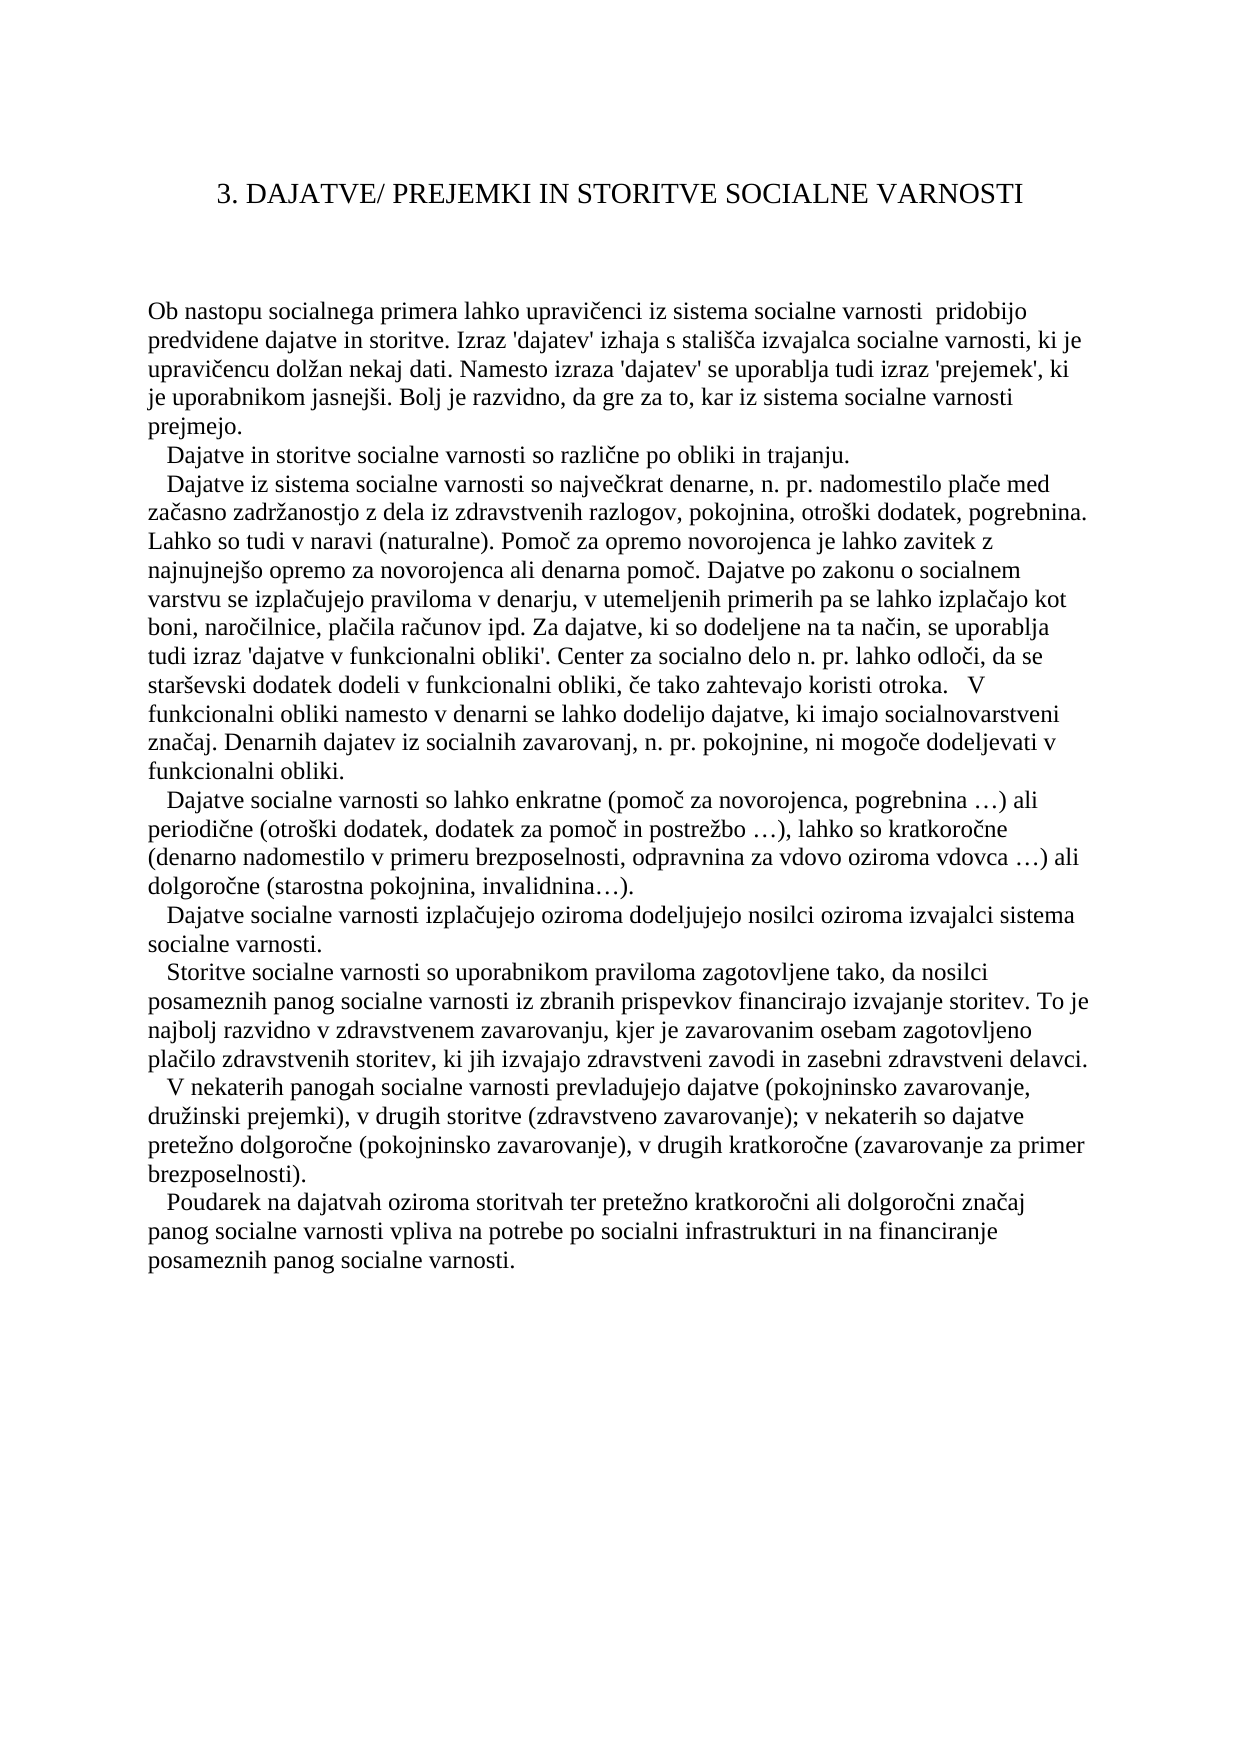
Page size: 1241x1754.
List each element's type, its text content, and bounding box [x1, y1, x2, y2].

text Poudarek na dajatvah oziroma storitvah ter pretežno kratkoročni ali dolgoročni značaj panog socialne varnosti vpliva na potrebe po socialni infrastrukturi in na financiranje posameznih panog socialne varnosti. [148, 1187, 1093, 1274]
text Dajatve socialne varnosti so lahko enkratne (pomoč za novorojenca, pogrebnina …) ali periodične (otroški dodatek, dodatek za pomoč in postrežbo …), lahko so kratkoročne (denarno nadomestilo v primeru brezposelnosti, odpravnina za vdovo oziroma vdovca …) ali dolgoročne (starostna pokojnina, invalidnina…). [148, 785, 1093, 900]
text Dajatve iz sistema socialne varnosti so največkrat denarne, n. pr. nadomestilo plače med začasno zadržanostjo z dela iz zdravstvenih razlogov, pokojnina, otroški dodatek, pogrebnina. Lahko so tudi v naravi (naturalne). Pomoč za opremo novorojenca je lahko zavitek z najnujnejšo opremo za novorojenca ali denarna pomoč. Dajatve po zakonu o socialnem varstvu se izplačujejo praviloma v denarju, v utemeljenih primerih pa se lahko izplačajo kot boni, naročilnice, plačila računov ipd. Za dajatve, ki so dodeljene na ta način, se uporablja tudi izraz 'dajatve v funkcionalni obliki'. Center za socialno delo n. pr. lahko odloči, da se starševski dodatek dodeli v funkcionalni obliki, če tako zahtevajo koristi otroka. V funkcionalni obliki namesto v denarni se lahko dodelijo dajatve, ki imajo socialnovarstveni značaj. Denarnih dajatev iz socialnih zavarovanj, n. pr. pokojnine, ni mogoče dodeljevati v funkcionalni obliki. [148, 469, 1093, 785]
text Dajatve in storitve socialne varnosti so različne po obliki in trajanju. [148, 440, 1093, 469]
text Dajatve socialne varnosti izplačujejo oziroma dodeljujejo nosilci oziroma izvajalci sistema socialne varnosti. [148, 900, 1093, 957]
text Ob nastopu socialnega primera lahko upravičenci iz sistema socialne varnosti pridobijo predvidene dajatve in storitve. Izraz 'dajatev' izhaja s stališča izvajalca socialne varnosti, ki je upravičencu dolžan nekaj dati. Namesto izraza 'dajatev' se uporablja tudi izraz 'prejemek', ki je uporabnikom jasnejši. Bolj je razvidno, da gre za to, kar iz sistema socialne varnosti prejmejo. [148, 296, 1093, 440]
subtitle 3. DAJATVE/ PREJEMKI IN STORITVE SOCIALNE VARNOSTI [148, 176, 1093, 210]
text V nekaterih panogah socialne varnosti prevladujejo dajatve (pokojninsko zavarovanje, družinski prejemki), v drugih storitve (zdravstveno zavarovanje); v nekaterih so dajatve pretežno dolgoročne (pokojninsko zavarovanje), v drugih kratkoročne (zavarovanje za primer brezposelnosti). [148, 1072, 1093, 1187]
text Storitve socialne varnosti so uporabnikom praviloma zagotovljene tako, da nosilci posameznih panog socialne varnosti iz zbranih prispevkov financirajo izvajanje storitev. To je najbolj razvidno v zdravstvenem zavarovanju, kjer je zavarovanim osebam zagotovljeno plačilo zdravstvenih storitev, ki jih izvajajo zdravstveni zavodi in zasebni zdravstveni delavci. [148, 957, 1093, 1072]
